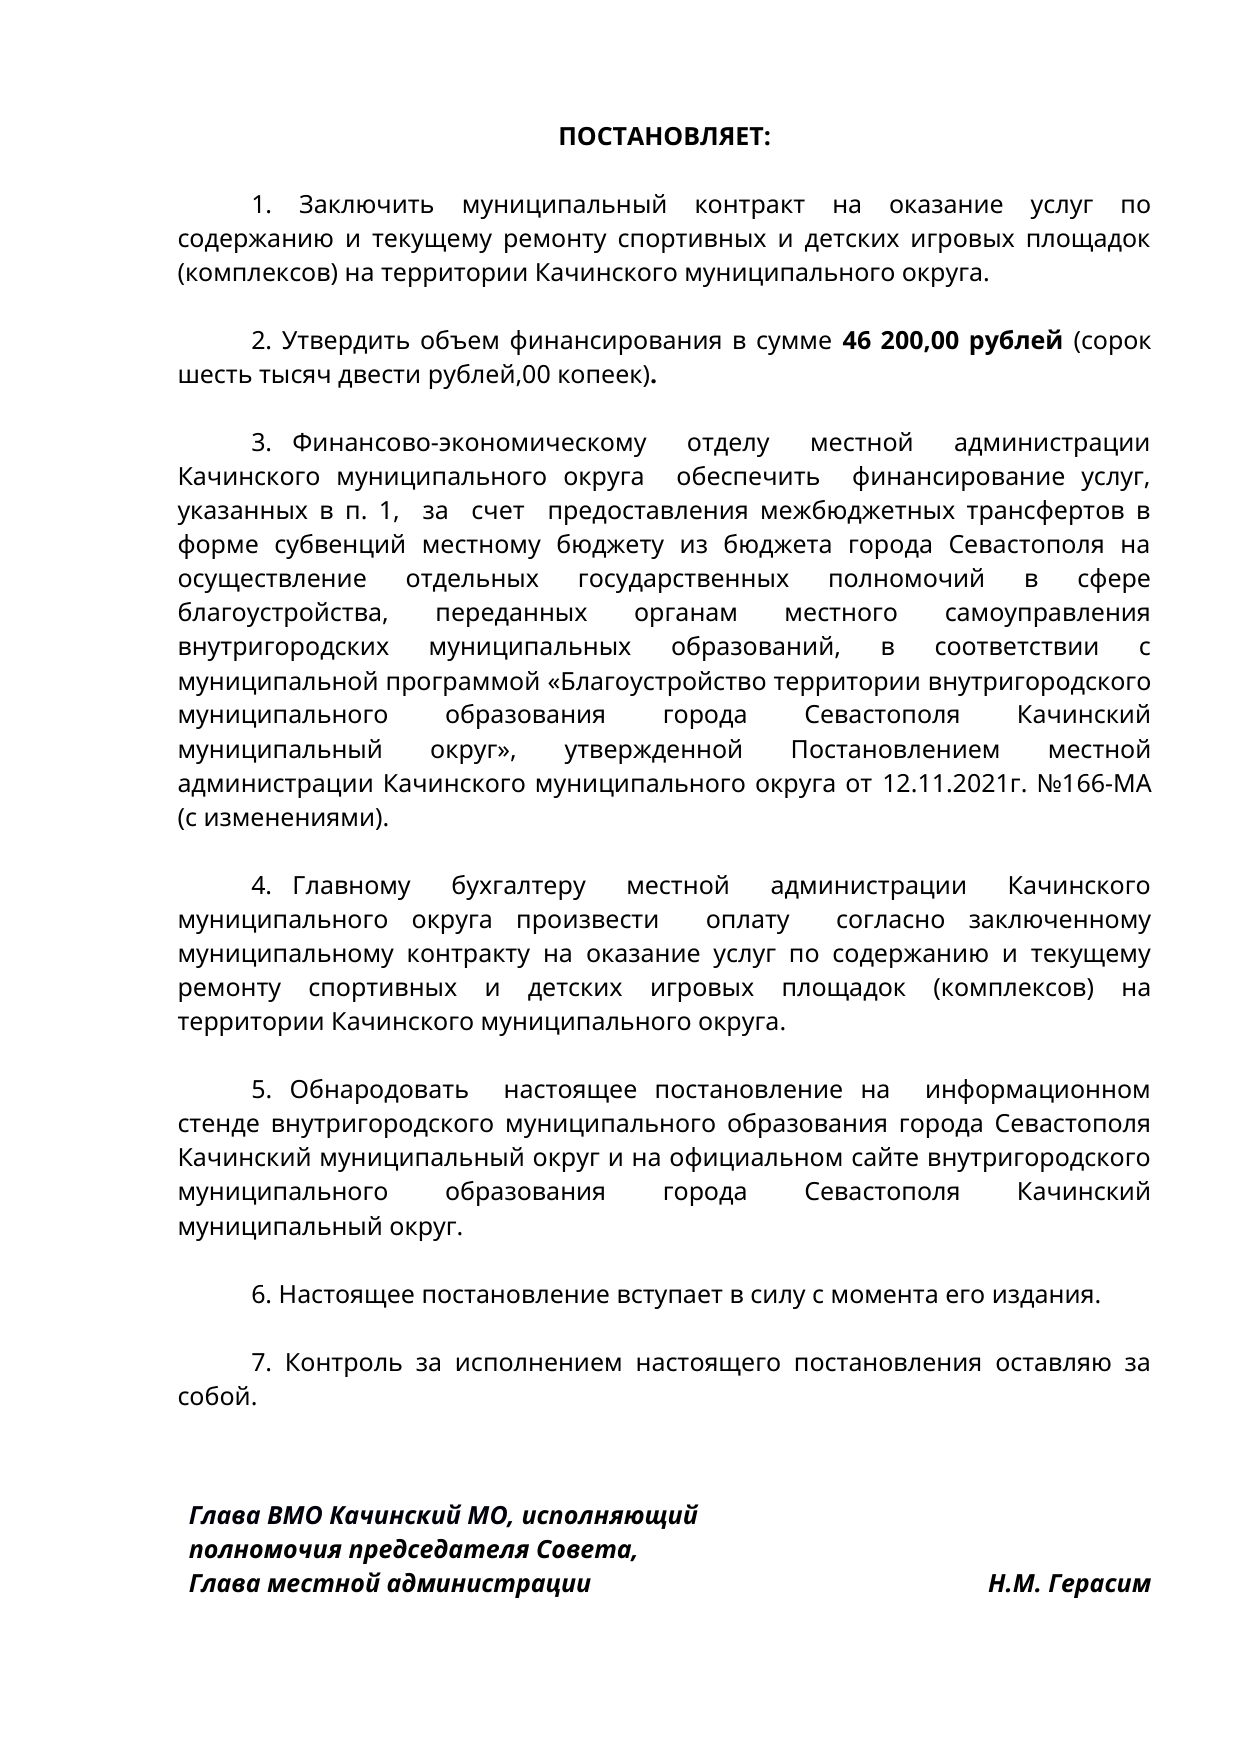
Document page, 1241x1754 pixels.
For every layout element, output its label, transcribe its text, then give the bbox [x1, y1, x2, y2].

text 1. Заключить муниципальный контракт на оказание услуг по содержанию и текущему ремонту спортивных и детских игровых площадок (комплексов) на территории Качинского муниципального округа. [177, 186, 1152, 288]
text 4. Главному бухгалтеру местной администрации Качинского муниципального округа произвести оплату согласно заключенному муниципальному контракту на оказание услуг по содержанию и текущему ремонту спортивных и детских игровых площадок (комплексов) на территории Качинского муниципального округа. [177, 867, 1152, 1038]
text 5. Обнародовать настоящее постановление на информационном стенде внутригородского муниципального образования города Севастополя Качинский муниципальный округ и на официальном сайте внутригородского муниципального образования города Севастополя Качинский муниципальный округ. [177, 1072, 1152, 1242]
text 6. Настоящее постановление вступает в силу с момента его издания. [177, 1276, 1152, 1310]
text 7. Контроль за исполнением настоящего постановления оставляю за собой. [177, 1344, 1152, 1412]
text 3. Финансово-экономическому отделу местной администрации Качинского муниципального округа обеспечить финансирование услуг, указанных в п. 1, за счет предоставления межбюджетных трансфертов в форме субвенций местному бюджету из бюджета города Севастополя на осуществление отдельных государственных полномочий в сфере благоустройства, переданных органам местного самоуправления внутригородских муниципальных образований, в соответствии с муниципальной программой «Благоустройство территории внутригородского муниципального образования города Севастополя Качинский муниципальный округ», утвержденной Постановлением местной администрации Качинского муниципального округа от 12.11.2021г. №166-МА (с изменениями). [177, 425, 1152, 833]
table_header Н.М. Герасим [880, 1492, 1163, 1606]
table_header Глава ВМО Качинский МО, исполняющий полномочия председателя Совета, Глава местной администрации [177, 1492, 751, 1606]
text ПОСТАНОВЛЯЕТ: [177, 118, 1152, 152]
table_header [751, 1492, 879, 1606]
text 2. Утвердить объем финансирования в сумме 46 200,00 рублей (сорок шесть тысяч двести рублей,00 копеек). [177, 322, 1152, 391]
